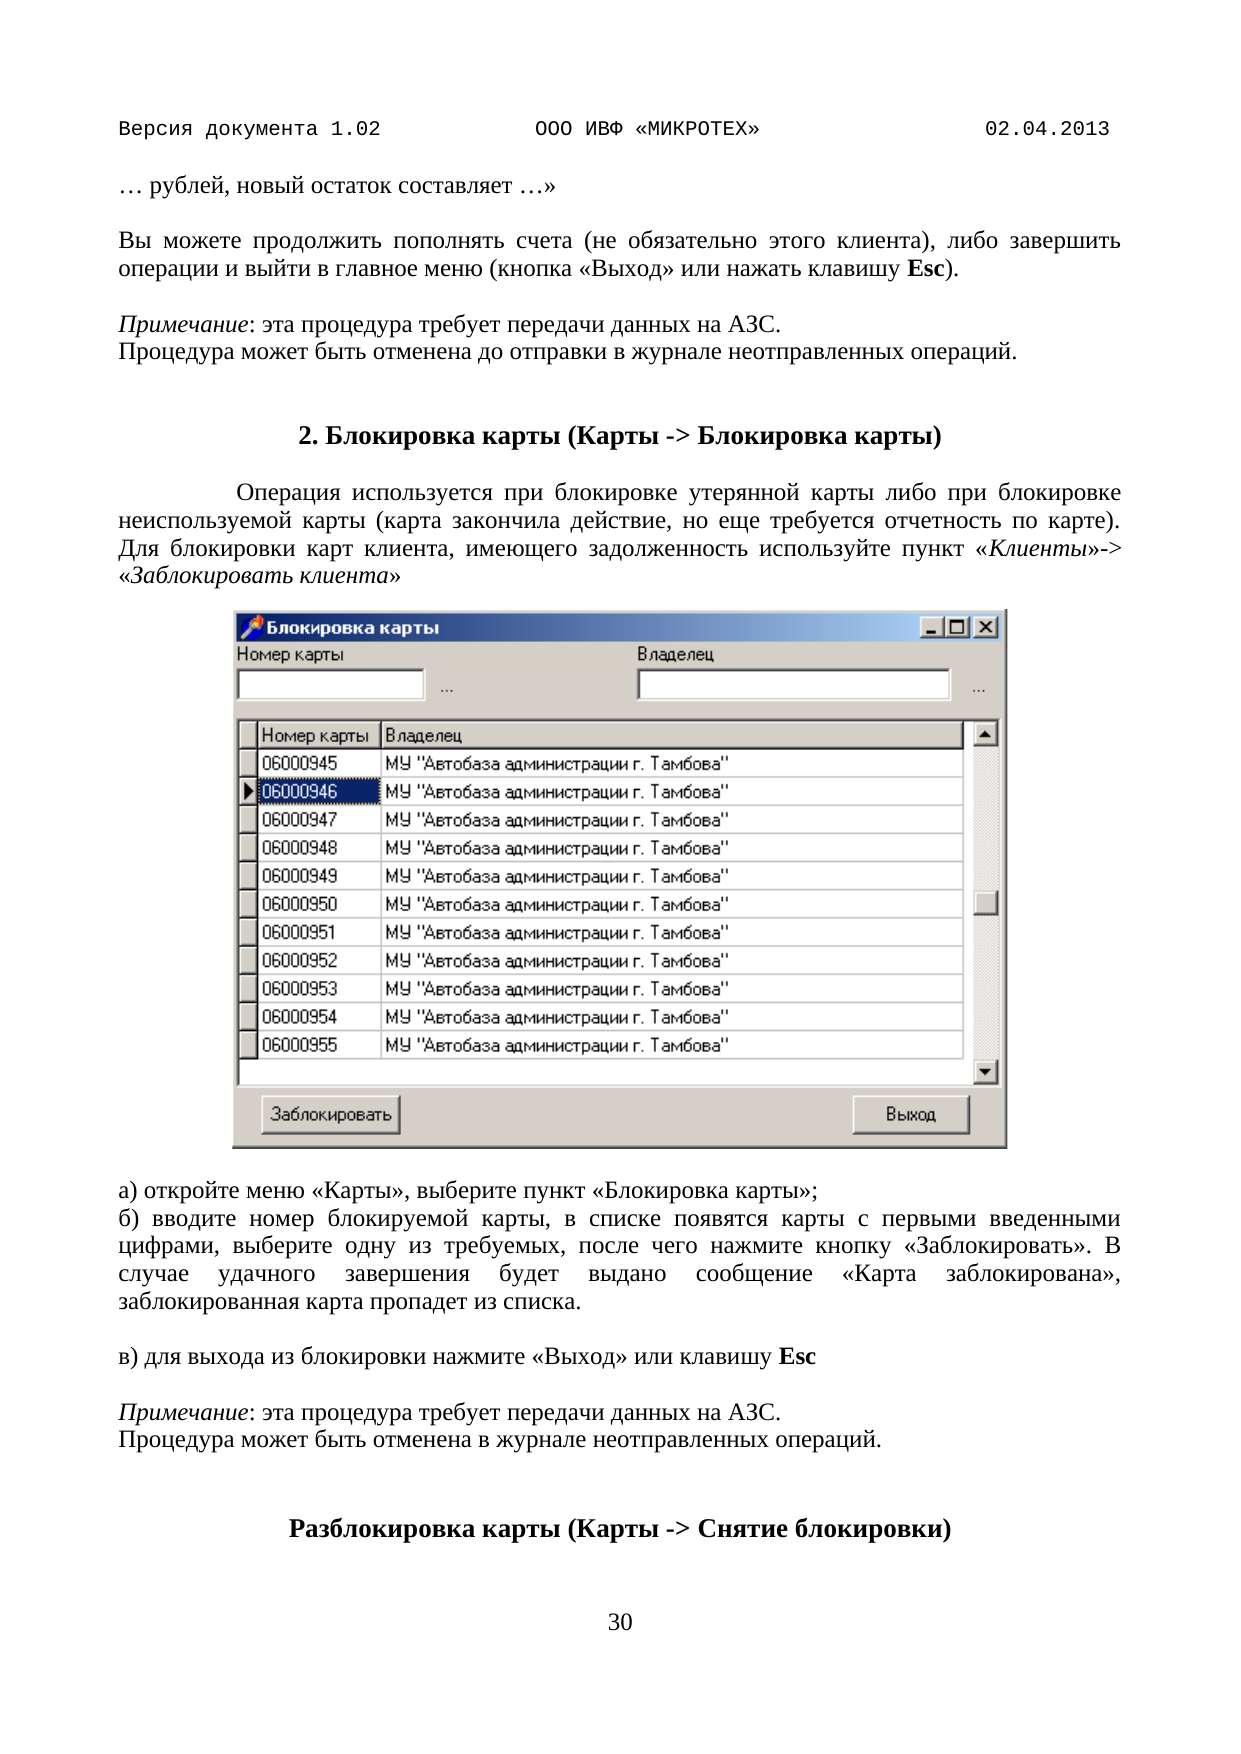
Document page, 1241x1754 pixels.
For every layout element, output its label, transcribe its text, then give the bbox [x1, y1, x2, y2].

text Примечание: эта процедура требует передачи данных на АЗС. [118, 1398, 1122, 1426]
text Примечание: эта процедура требует передачи данных на АЗС. [118, 310, 1122, 337]
text в) для выхода из блокировки нажмите «Выход» или клавишу Esc [118, 1342, 1122, 1370]
text Процедура может быть отменена в журнале неотправленных операций. [118, 1426, 1122, 1453]
text 2. Блокировка карты (Карты -> Блокировка карты) [118, 421, 1122, 451]
text б) вводите номер блокируемой карты, в списке появятся карты с первыми введенными цифрами, выберите одну из требуемых, после чего нажмите кнопку «Заблокировать». В случае удачного завершения будет выдано сообщение «Карта заблокирована», заблокированная карта пропадет из списка. [118, 1204, 1122, 1315]
text а) откройте меню «Карты», выберите пункт «Блокировка карты»; [118, 1176, 1122, 1204]
text … рублей, новый остаток составляет …» [118, 171, 1122, 199]
text Процедура может быть отменена до отправки в журнале неотправленных операций. [118, 337, 1122, 365]
picture [232, 609, 1008, 1149]
text Разблокировка карты (Карты -> Снятие блокировки) [118, 1513, 1122, 1543]
text Операция используется при блокировке утерянной карты либо при блокировке неиспользуемой карты (карта закончила действие, но еще требуется отчетность по карте). Для блокировки карт клиента, имеющего задолженность используйте пункт «Клиенты»-> «Заблокировать клиента» [118, 478, 1122, 589]
text Вы можете продолжить пополнять счета (не обязательно этого клиента), либо завершить операции и выйти в главное меню (кнопка «Выход» или нажать клавишу Esc). [118, 227, 1122, 282]
